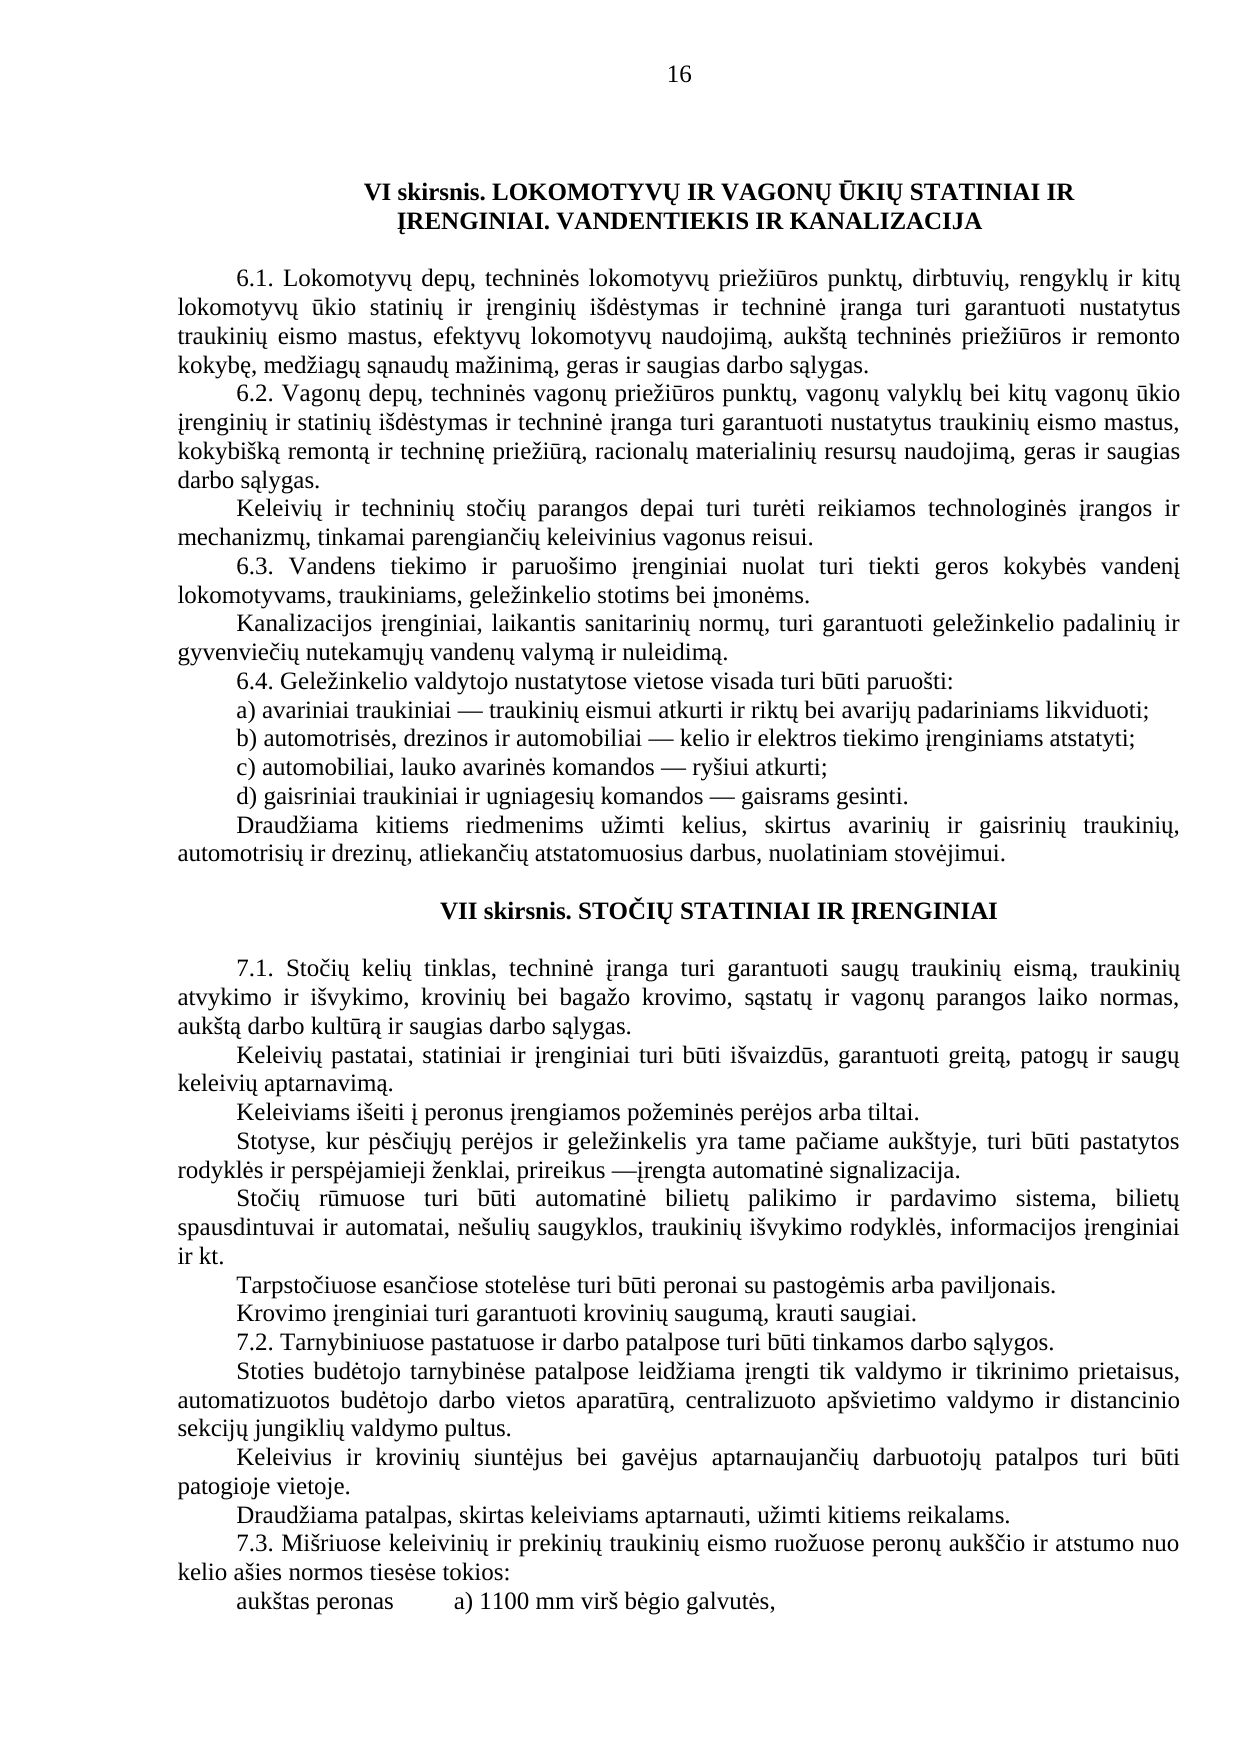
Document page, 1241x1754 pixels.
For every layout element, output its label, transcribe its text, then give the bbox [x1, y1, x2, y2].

text 6.1. Lokomotyvų depų, techninės lokomotyvų priežiūros punktų, dirbtuvių, rengyklų ir kitų lokomotyvų ūkio statinių ir įrenginių išdėstymas ir techninė įranga turi garantuoti nustatytus traukinių eismo mastus, efektyvų lokomotyvų naudojimą, aukštą techninės priežiūros ir remonto kokybę, medžiagų sąnaudų mažinimą, geras ir saugias darbo sąlygas. [177, 263, 1181, 378]
text Stočių rūmuose turi būti automatinė bilietų palikimo ir pardavimo sistema, bilietų spausdintuvai ir automatai, nešulių saugyklos, traukinių išvykimo rodyklės, informacijos įrenginiai ir kt. [177, 1183, 1181, 1270]
text Kanalizacijos įrenginiai, laikantis sanitarinių normų, turi garantuoti geležinkelio padalinių ir gyvenviečių nutekamųjų vandenų valymą ir nuleidimą. [177, 608, 1181, 666]
text 6.3. Vandens tiekimo ir paruošimo įrenginiai nuolat turi tiekti geros kokybės vandenį lokomotyvams, traukiniams, geležinkelio stotims bei įmonėms. [177, 551, 1181, 608]
text Draudžiama kitiems riedmenims užimti kelius, skirtus avarinių ir gaisrinių traukinių, automotrisių ir drezinų, atliekančių atstatomuosius darbus, nuolatiniam stovėjimui. [177, 810, 1181, 867]
text b) automotrisės, drezinos ir automobiliai — kelio ir elektros tiekimo įrenginiams atstatyti; [177, 723, 1181, 752]
text VI skirsnis. LOKOMOTYVŲ IR VAGONŲ ŪKIŲ STATINIAI IR ĮRENGINIAI. VANDENTIEKIS IR KANALIZACIJA [240, 177, 1139, 235]
text Draudžiama patalpas, skirtas keleiviams aptarnauti, užimti kitiems reikalams. [177, 1500, 1181, 1528]
text d) gaisriniai traukiniai ir ugniagesių komandos — gaisrams gesinti. [177, 781, 1181, 810]
text a) avariniai traukiniai — traukinių eismui atkurti ir riktų bei avarijų padariniams likviduoti; [177, 695, 1181, 723]
text VII skirsnis. STOČIŲ STATINIAI IR ĮRENGINIAI [240, 896, 1139, 925]
text Krovimo įrenginiai turi garantuoti krovinių saugumą, krauti saugiai. [177, 1298, 1181, 1327]
text 6.2. Vagonų depų, techninės vagonų priežiūros punktų, vagonų valyklų bei kitų vagonų ūkio įrenginių ir statinių išdėstymas ir techninė įranga turi garantuoti nustatytus traukinių eismo mastus, kokybišką remontą ir techninę priežiūrą, racionalų materialinių resursų naudojimą, geras ir saugias darbo sąlygas. [177, 378, 1181, 493]
text Keleivių pastatai, statiniai ir įrenginiai turi būti išvaizdūs, garantuoti greitą, patogų ir saugų keleivių aptarnavimą. [177, 1040, 1181, 1097]
text Stotyse, kur pėsčiųjų perėjos ir geležinkelis yra tame pačiame aukštyje, turi būti pastatytos rodyklės ir perspėjamieji ženklai, prireikus —įrengta automatinė signalizacija. [177, 1126, 1181, 1183]
text 7.3. Mišriuose keleivinių ir prekinių traukinių eismo ruožuose peronų aukščio ir atstumo nuo kelio ašies normos tiesėse tokios: [177, 1528, 1181, 1586]
text Tarpstočiuose esančiose stotelėse turi būti peronai su pastogėmis arba paviljonais. [177, 1270, 1181, 1298]
text 7.2. Tarnybiniuose pastatuose ir darbo patalpose turi būti tinkamos darbo sąlygos. [177, 1327, 1181, 1356]
text aukštas peronas a) 1100 mm virš bėgio galvutės, [177, 1586, 1181, 1615]
text Keleivių ir techninių stočių parangos depai turi turėti reikiamos technologinės įrangos ir mechanizmų, tinkamai parengiančių keleivinius vagonus reisui. [177, 493, 1181, 551]
text 7.1. Stočių kelių tinklas, techninė įranga turi garantuoti saugų traukinių eismą, traukinių atvykimo ir išvykimo, krovinių bei bagažo krovimo, sąstatų ir vagonų parangos laiko normas, aukštą darbo kultūrą ir saugias darbo sąlygas. [177, 953, 1181, 1040]
text Keleivius ir krovinių siuntėjus bei gavėjus aptarnaujančių darbuotojų patalpos turi būti patogioje vietoje. [177, 1442, 1181, 1500]
text 6.4. Geležinkelio valdytojo nustatytose vietose visada turi būti paruošti: [177, 666, 1181, 695]
text Keleiviams išeiti į peronus įrengiamos požeminės perėjos arba tiltai. [177, 1097, 1181, 1126]
text Stoties budėtojo tarnybinėse patalpose leidžiama įrengti tik valdymo ir tikrinimo prietaisus, automatizuotos budėtojo darbo vietos aparatūrą, centralizuoto apšvietimo valdymo ir distancinio sekcijų jungiklių valdymo pultus. [177, 1356, 1181, 1442]
text c) automobiliai, lauko avarinės komandos — ryšiui atkurti; [177, 752, 1181, 781]
